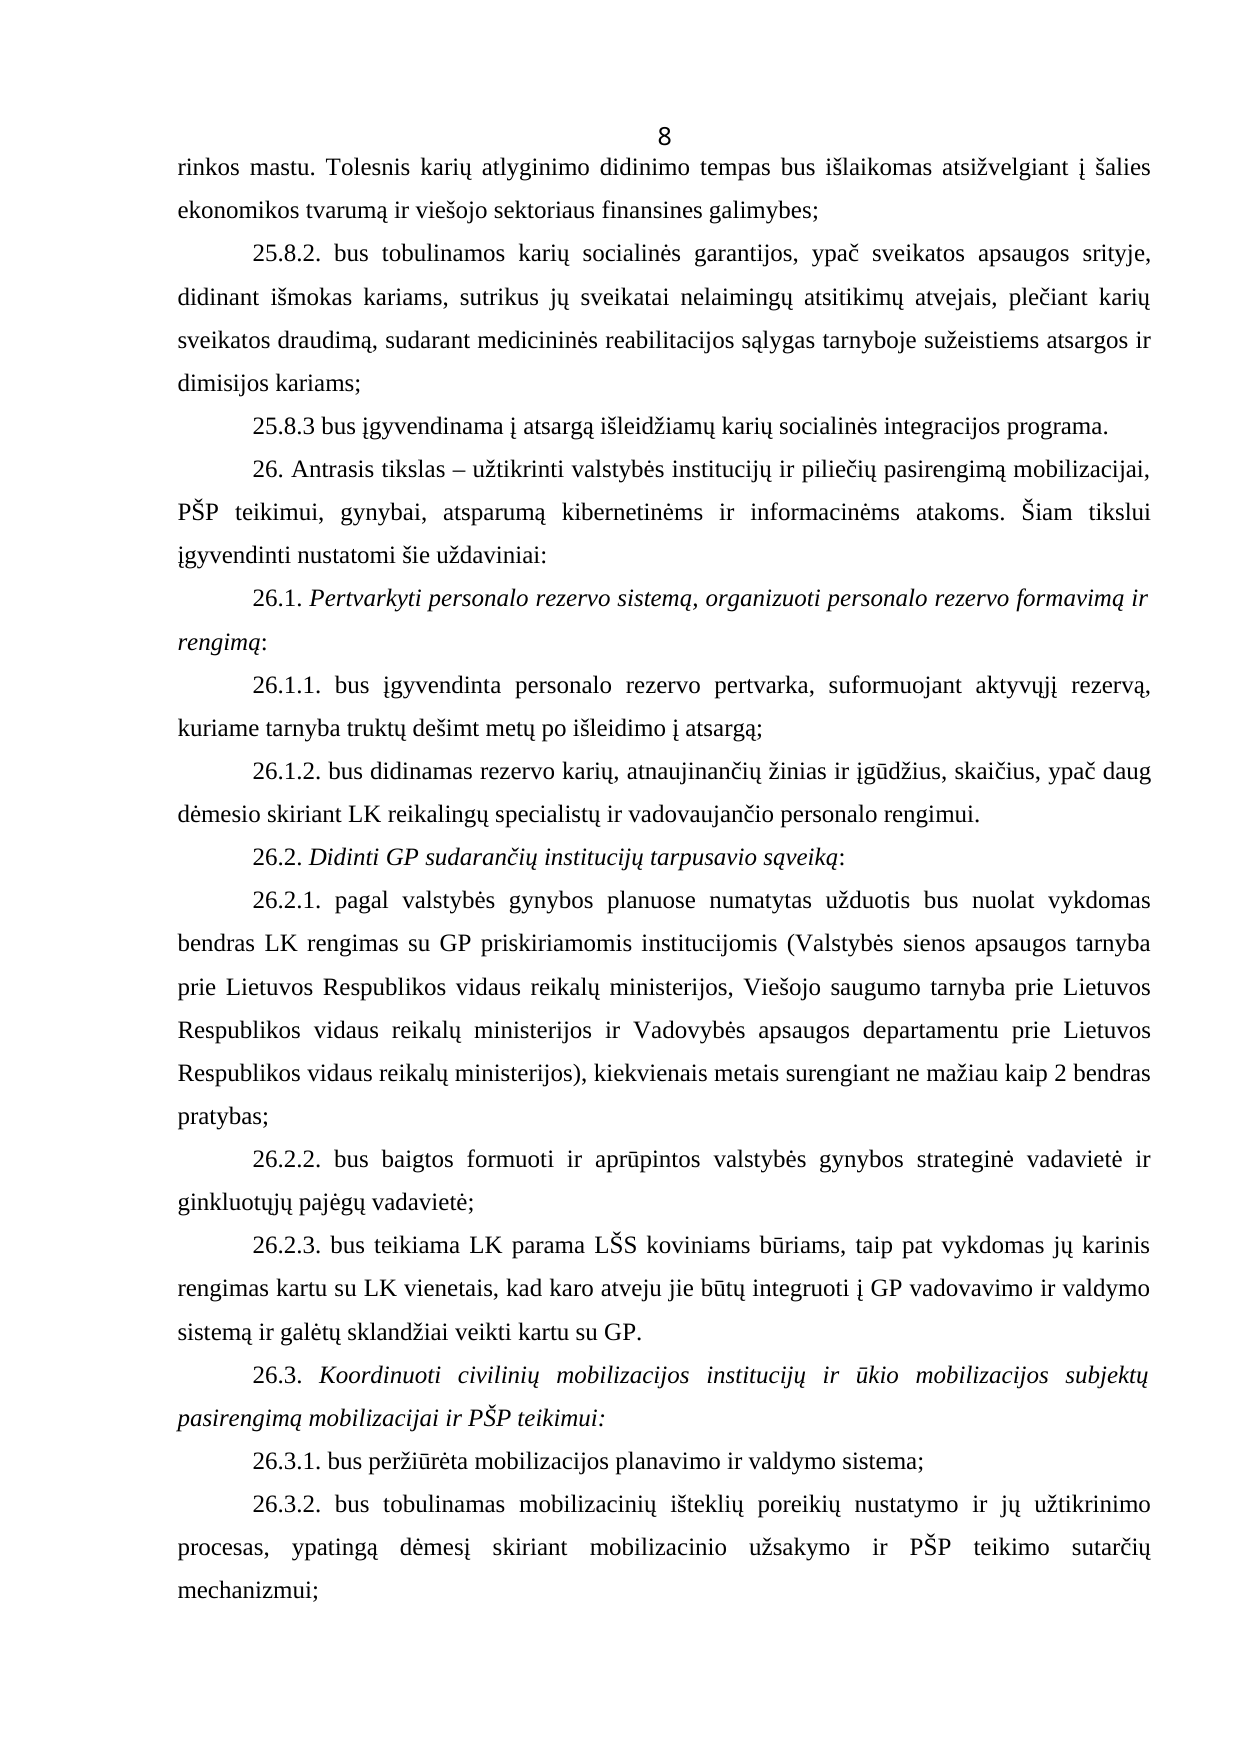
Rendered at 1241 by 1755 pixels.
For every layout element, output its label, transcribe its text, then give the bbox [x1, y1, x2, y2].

text 26.2. Didinti GP sudarančių institucijų tarpusavio sąveiką: [177, 842, 1152, 871]
text 26.2.1. pagal valstybės gynybos planuose numatytas užduotis bus nuolat vykdomas bendras LK rengimas su GP priskiriamomis institucijomis (Valstybės sienos apsaugos tarnyba prie Lietuvos Respublikos vidaus reikalų ministerijos, Viešojo saugumo tarnyba prie Lietuvos Respublikos vidaus reikalų ministerijos ir Vadovybės apsaugos departamentu prie Lietuvos Respublikos vidaus reikalų ministerijos), kiekvienais metais surengiant ne mažiau kaip 2 bendras pratybas; [177, 885, 1152, 1130]
text 26.3. Koordinuoti civilinių mobilizacijos institucijų ir ūkio mobilizacijos subjektų pasirengimą mobilizacijai ir PŠP teikimui: [177, 1360, 1152, 1432]
text rinkos mastu. Tolesnis karių atlyginimo didinimo tempas bus išlaikomas atsižvelgiant į šalies ekonomikos tvarumą ir viešojo sektoriaus finansines galimybes; [177, 152, 1152, 224]
text 26.2.3. bus teikiama LK parama LŠS koviniams būriams, taip pat vykdomas jų karinis rengimas kartu su LK vienetais, kad karo atveju jie būtų integruoti į GP vadovavimo ir valdymo sistemą ir galėtų sklandžiai veikti kartu su GP. [177, 1230, 1152, 1345]
text 25.8.3 bus įgyvendinama į atsargą išleidžiamų karių socialinės integracijos programa. [177, 411, 1152, 440]
text 25.8.2. bus tobulinamos karių socialinės garantijos, ypač sveikatos apsaugos srityje, didinant išmokas kariams, sutrikus jų sveikatai nelaimingų atsitikimų atvejais, plečiant karių sveikatos draudimą, sudarant medicininės reabilitacijos sąlygas tarnyboje sužeistiems atsargos ir dimisijos kariams; [177, 238, 1152, 397]
text 26.3.2. bus tobulinamas mobilizacinių išteklių poreikių nustatymo ir jų užtikrinimo procesas, ypatingą dėmesį skiriant mobilizacinio užsakymo ir PŠP teikimo sutarčių mechanizmui; [177, 1489, 1152, 1604]
text 26. Antrasis tikslas – užtikrinti valstybės institucijų ir piliečių pasirengimą mobilizacijai, PŠP teikimui, gynybai, atsparumą kibernetinėms ir informacinėms atakoms. Šiam tikslui įgyvendinti nustatomi šie uždaviniai: [177, 454, 1152, 569]
text 26.1.1. bus įgyvendinta personalo rezervo pertvarka, suformuojant aktyvųjį rezervą, kuriame tarnyba truktų dešimt metų po išleidimo į atsargą; [177, 670, 1152, 742]
text 26.1.2. bus didinamas rezervo karių, atnaujinančių žinias ir įgūdžius, skaičius, ypač daug dėmesio skiriant LK reikalingų specialistų ir vadovaujančio personalo rengimui. [177, 756, 1152, 828]
text 26.2.2. bus baigtos formuoti ir aprūpintos valstybės gynybos strateginė vadavietė ir ginkluotųjų pajėgų vadavietė; [177, 1144, 1152, 1216]
text 26.3.1. bus peržiūrėta mobilizacijos planavimo ir valdymo sistema; [177, 1446, 1152, 1475]
text 26.1. Pertvarkyti personalo rezervo sistemą, organizuoti personalo rezervo formavimą ir rengimą: [177, 583, 1152, 655]
